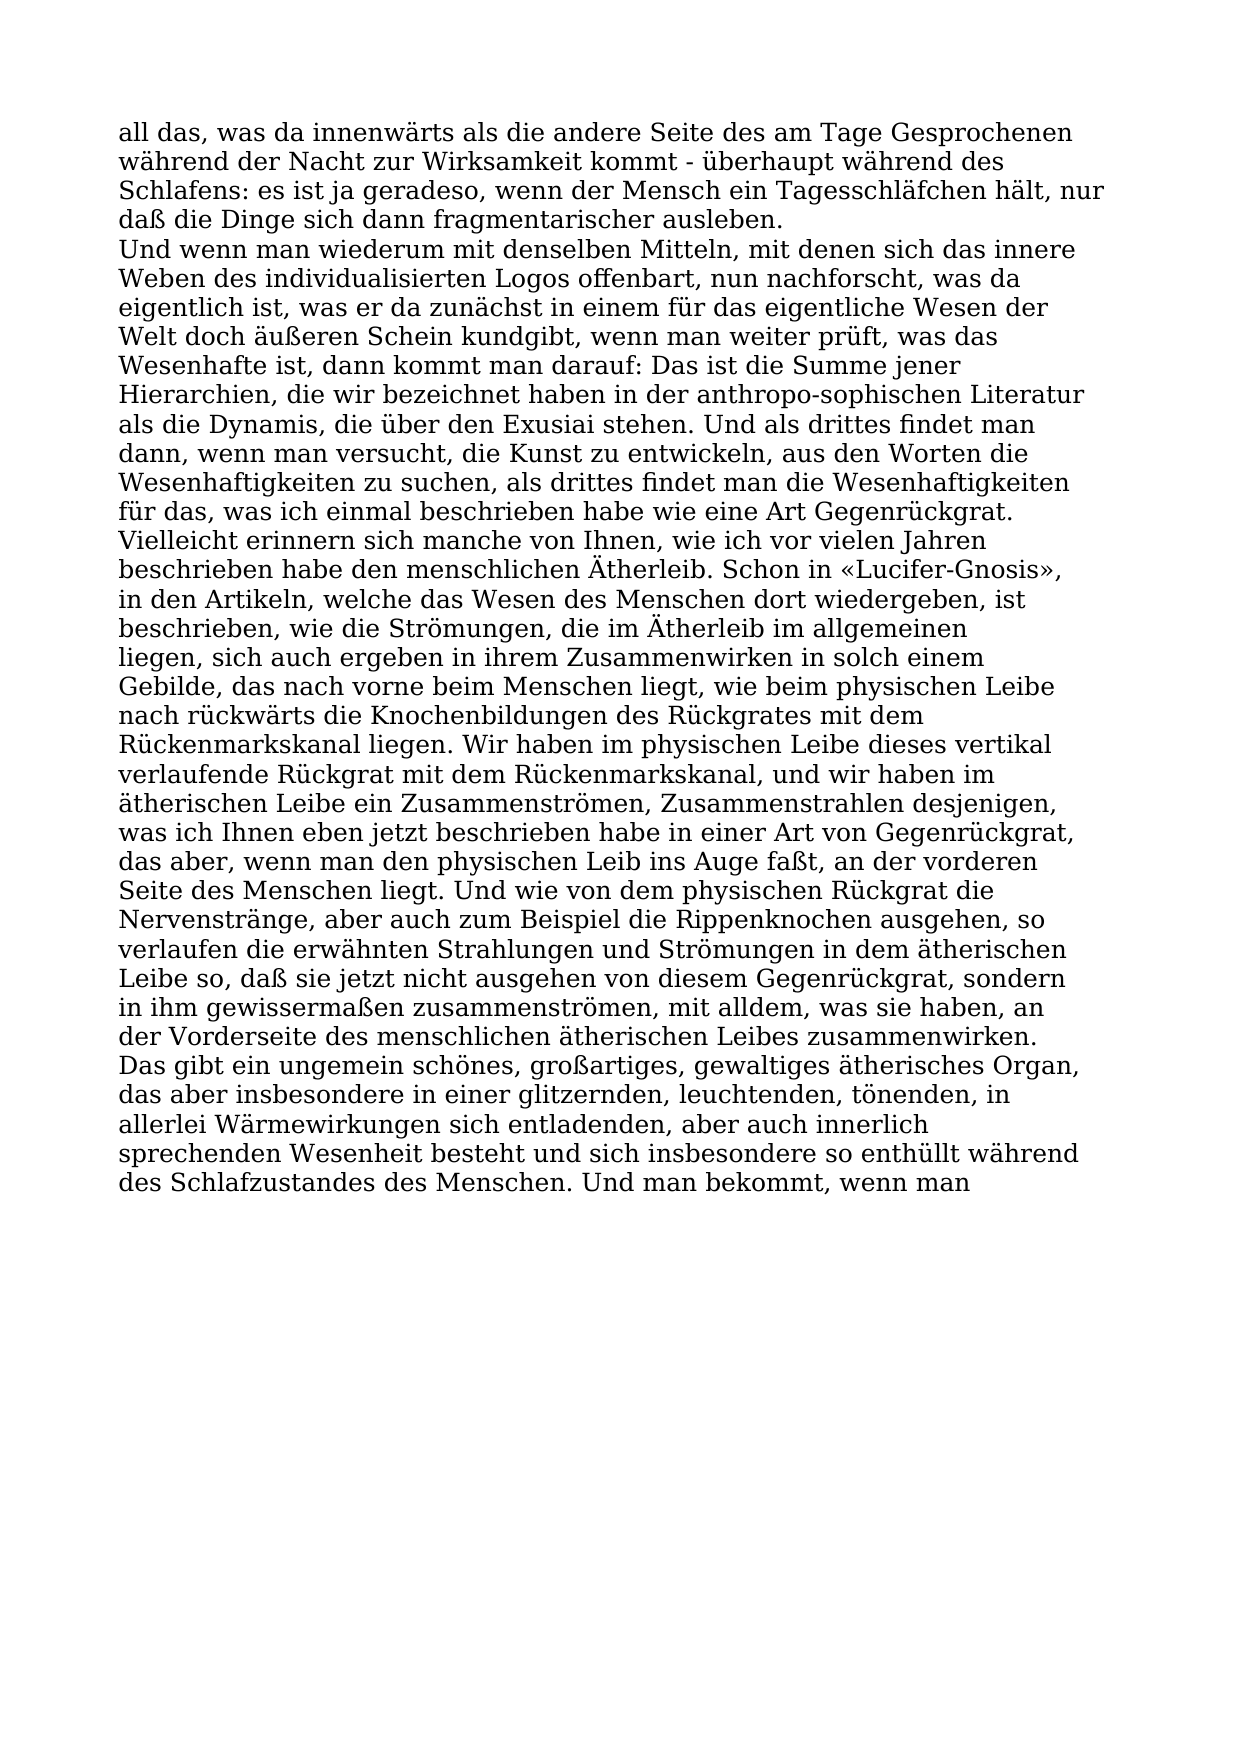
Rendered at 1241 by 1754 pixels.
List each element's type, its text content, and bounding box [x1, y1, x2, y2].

text nach rückwärts die Knochenbildungen des Rückgrates mit dem [118, 701, 1122, 731]
text während der Nacht zur Wirksamkeit kommt - überhaupt während des [118, 147, 1122, 176]
text dann, wenn man versucht, die Kunst zu entwickeln, aus den Worten die [118, 439, 1122, 468]
text beschrieben, wie die Strömungen, die im Ätherleib im allgemeinen [118, 614, 1122, 643]
text liegen, sich auch ergeben in ihrem Zusammenwirken in solch einem [118, 643, 1122, 672]
text Rückenmarkskanal liegen. Wir haben im physischen Leibe dieses vertikal [118, 731, 1122, 760]
text Nervenstränge, aber auch zum Beispiel die Rippenknochen ausgehen, so [118, 906, 1122, 935]
text als die Dynamis, die über den Exusiai stehen. Und als drittes findet man [118, 410, 1122, 439]
text verlaufende Rückgrat mit dem Rückenmarkskanal, und wir haben im [118, 760, 1122, 789]
text Seite des Menschen liegt. Und wie von dem physischen Rückgrat die [118, 876, 1122, 906]
text das aber insbesondere in einer glitzernden, leuchtenden, tönenden, in [118, 1081, 1122, 1110]
text Gebilde, das nach vorne beim Menschen liegt, wie beim physischen Leibe [118, 672, 1122, 701]
text beschrieben habe den menschlichen Ätherleib. Schon in «Lucifer-Gnosis», [118, 556, 1122, 585]
text Weben des individualisierten Logos offenbart, nun nachforscht, was da [118, 264, 1122, 293]
text für das, was ich einmal beschrieben habe wie eine Art Gegenrückgrat. [118, 497, 1122, 526]
text daß die Dinge sich dann fragmentarischer ausleben. [118, 206, 1122, 235]
text in den Artikeln, welche das Wesen des Menschen dort wiedergeben, ist [118, 585, 1122, 614]
text Welt doch äußeren Schein kundgibt, wenn man weiter prüft, was das [118, 322, 1122, 351]
text in ihm gewissermaßen zusammenströmen, mit alldem, was sie haben, an [118, 993, 1122, 1022]
text Wesenhaftigkeiten zu suchen, als drittes findet man die Wesenhaftigkeiten [118, 468, 1122, 497]
text was ich Ihnen eben jetzt beschrieben habe in einer Art von Gegenrückgrat, [118, 818, 1122, 847]
text all das, was da innenwärts als die andere Seite des am Tage Gesprochenen [118, 118, 1122, 147]
text verlaufen die erwähnten Strahlungen und Strömungen in dem ätherischen [118, 935, 1122, 964]
text allerlei Wärmewirkungen sich entladenden, aber auch innerlich [118, 1110, 1122, 1139]
text des Schlafzustandes des Menschen. Und man bekommt, wenn man [118, 1168, 1122, 1197]
text das aber, wenn man den physischen Leib ins Auge faßt, an der vorderen [118, 847, 1122, 876]
text Das gibt ein ungemein schönes, großartiges, gewaltiges ätherisches Organ, [118, 1051, 1122, 1081]
text Wesenhafte ist, dann kommt man darauf: Das ist die Summe jener [118, 351, 1122, 381]
text Hierarchien, die wir bezeichnet haben in der anthropo-sophischen Literatur [118, 381, 1122, 410]
text eigentlich ist, was er da zunächst in einem für das eigentliche Wesen der [118, 293, 1122, 322]
text Leibe so, daß sie jetzt nicht ausgehen von diesem Gegenrückgrat, sondern [118, 964, 1122, 993]
text sprechenden Wesenheit besteht und sich insbesondere so enthüllt während [118, 1139, 1122, 1168]
text ätherischen Leibe ein Zusammenströmen, Zusammenstrahlen desjenigen, [118, 789, 1122, 818]
text Vielleicht erinnern sich manche von Ihnen, wie ich vor vielen Jahren [118, 526, 1122, 556]
text Schlafens: es ist ja geradeso, wenn der Mensch ein Tagesschläfchen hält, nur [118, 176, 1122, 206]
text Und wenn man wiederum mit denselben Mitteln, mit denen sich das innere [118, 235, 1122, 264]
text der Vorderseite des menschlichen ätherischen Leibes zusammenwirken. [118, 1022, 1122, 1051]
